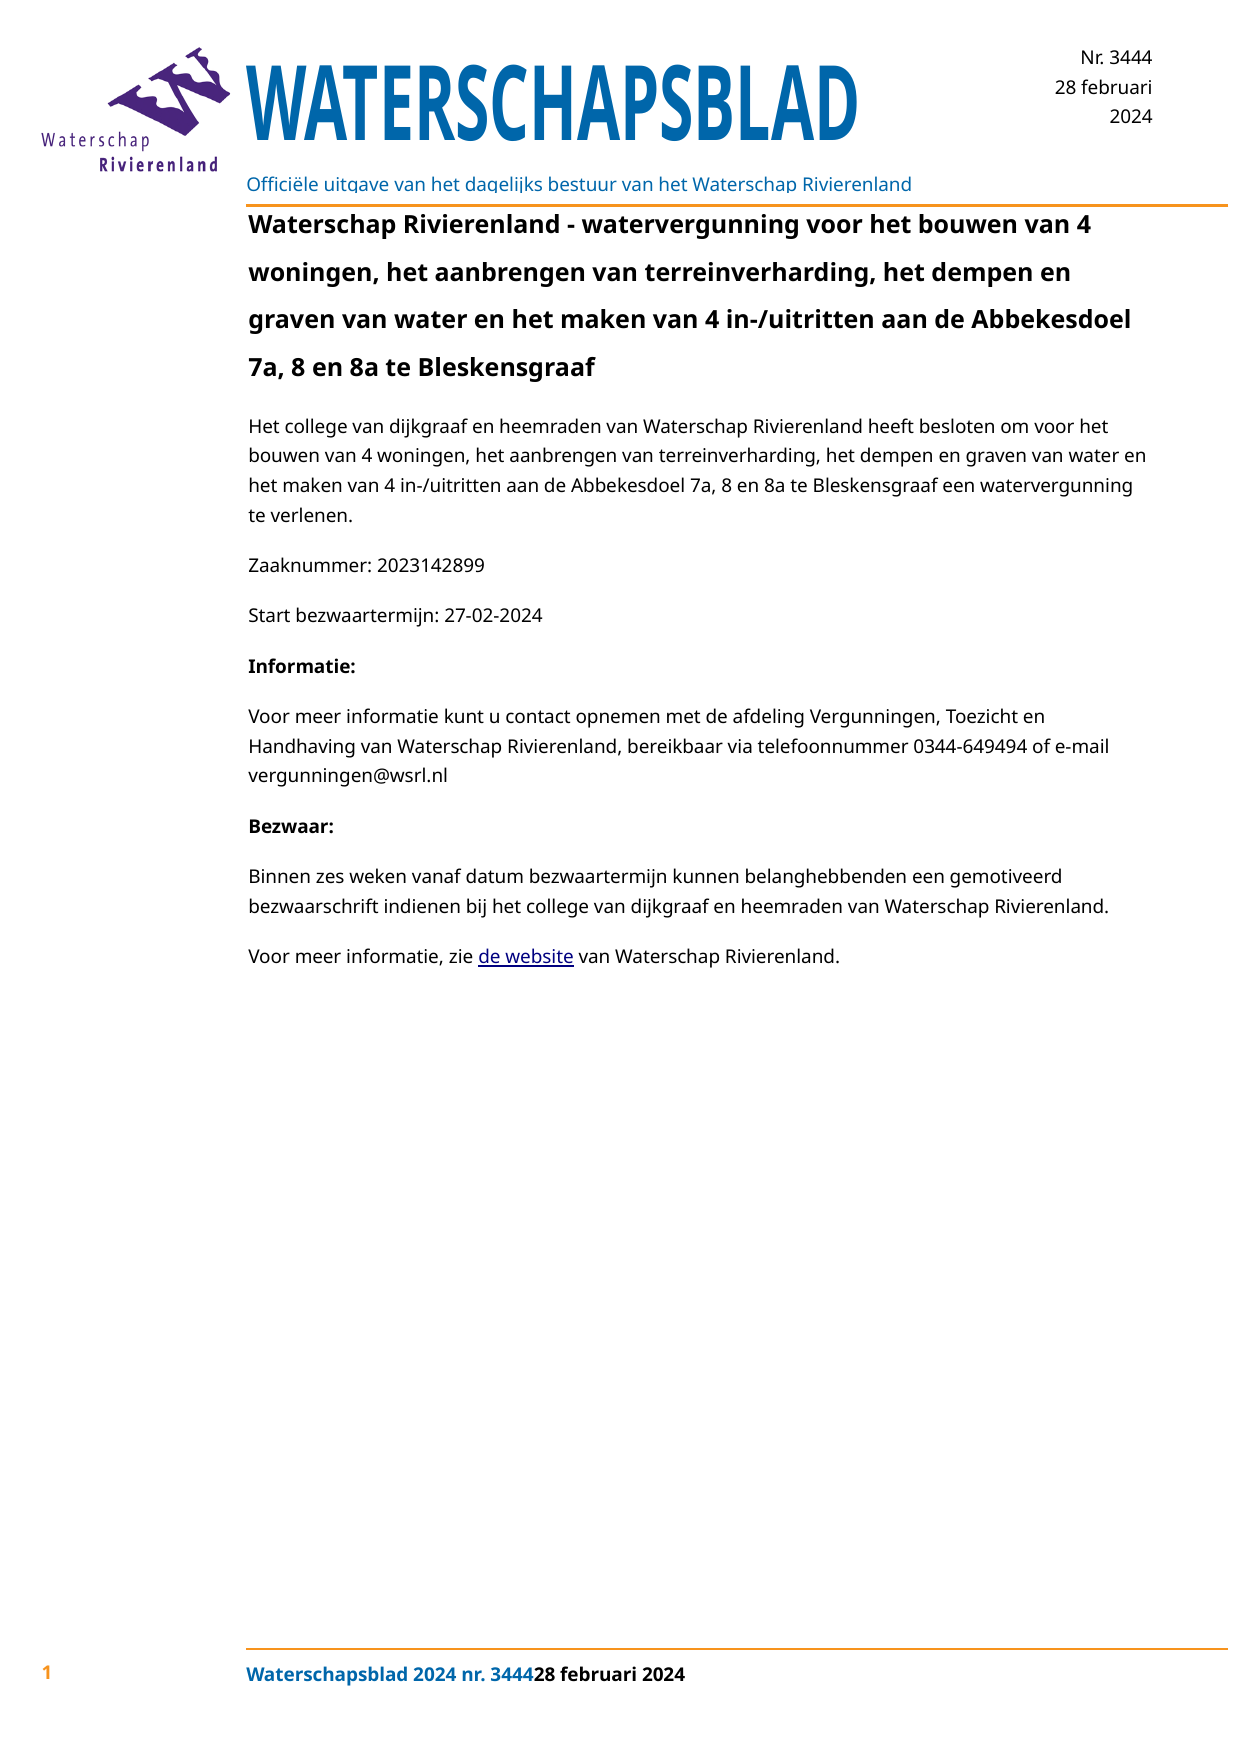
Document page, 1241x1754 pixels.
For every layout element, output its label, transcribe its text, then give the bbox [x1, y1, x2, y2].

text Voor meer informatie, zie de website van Waterschap Rivierenland. [248, 943, 1152, 969]
text Informatie: [248, 653, 1152, 679]
text Start bezwaartermijn: 27-02-2024 [248, 603, 1152, 628]
picture [41, 47, 231, 172]
text Bezwaar: [248, 813, 1152, 839]
text Voor meer informatie kunt u contact opnemen met de afdeling Vergunningen, Toezicht en Handhaving van Waterschap Rivierenland, bereikbaar via telefoonnummer 0344-649494 of e-mail vergunningen@wsrl.nl [248, 703, 1152, 788]
text Zaaknummer: 2023142899 [248, 552, 1152, 578]
text Het college van dijkgraaf en heemraden van Waterschap Rivierenland heeft besloten om voor het bouwen van 4 woningen, het aanbrengen van terreinverharding, het dempen en graven van water en het maken van 4 in-/uitritten aan de Abbekesdoel 7a, 8 en 8a te Bleskensgraaf een watervergunning te verlenen. [248, 413, 1152, 528]
text Binnen zes weken vanaf datum bezwaartermijn kunnen belanghebbenden een gemotiveerd bezwaarschrift indienen bij het college van dijkgraaf en heemraden van Waterschap Rivierenland. [248, 863, 1152, 919]
text Waterschap Rivierenland - watervergunning voor het bouwen van 4 woningen, het aanbrengen van terreinverharding, het dempen en graven van water en het maken van 4 in-/uitritten aan de Abbekesdoel 7a, 8 en 8a te Bleskensgraaf [248, 207, 1152, 384]
